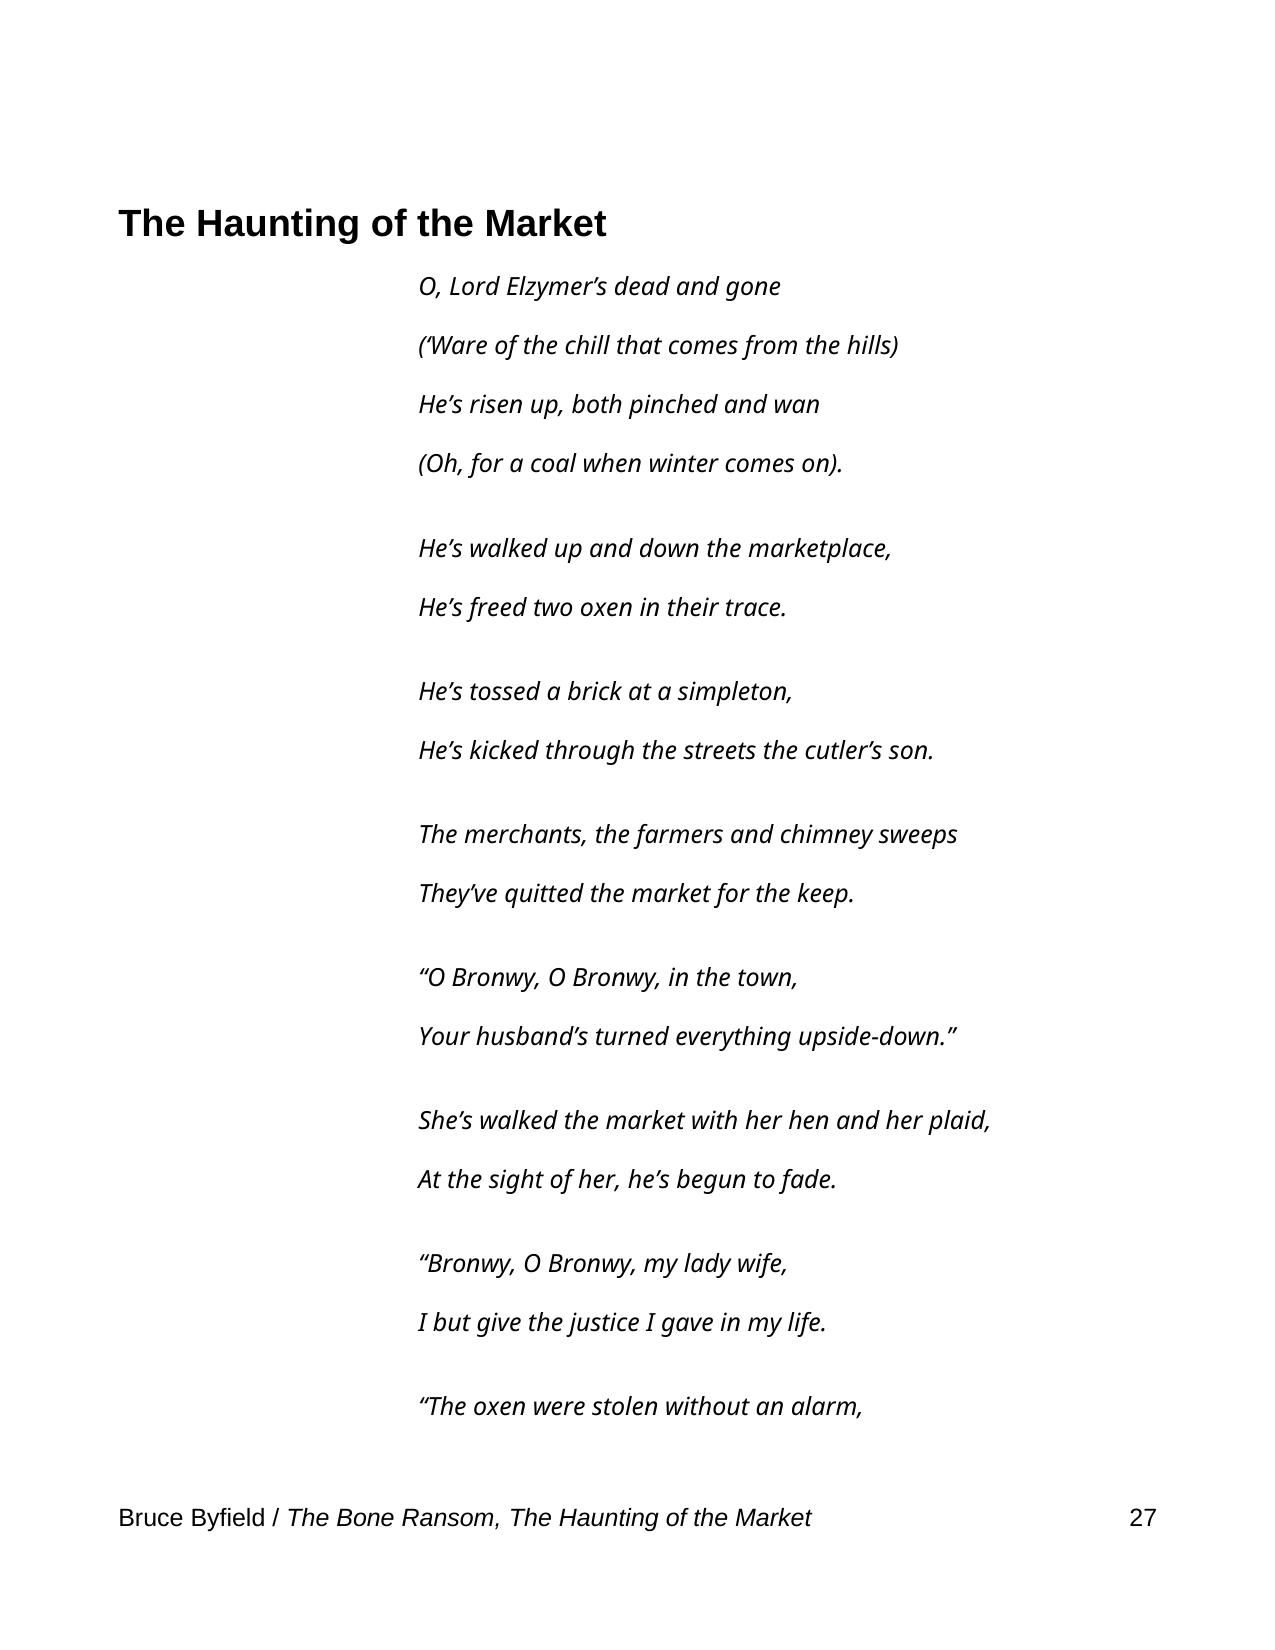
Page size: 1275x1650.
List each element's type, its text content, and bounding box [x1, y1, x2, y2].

text (Oh, for a coal when winter comes on). [418, 446, 1157, 480]
text Your husband’s turned everything upside-down.” [418, 1019, 1157, 1053]
text “Bronwy, O Bronwy, my lady wife, [418, 1246, 1157, 1280]
text They’ve quitted the market for the keep. [418, 876, 1157, 909]
text He’s risen up, both pinched and wan [418, 387, 1157, 421]
text O, Lord Elzymer’s dead and gone [418, 269, 1157, 303]
text He’s freed two oxen in their trace. [418, 589, 1157, 623]
text At the sight of her, he’s begun to fade. [418, 1162, 1157, 1196]
text The merchants, the farmers and chimney sweeps [418, 816, 1157, 851]
text “O Bronwy, O Bronwy, in the town, [418, 959, 1157, 994]
text He’s tossed a brick at a simpleton, [418, 673, 1157, 707]
text He’s walked up and down the marketplace, [418, 530, 1157, 564]
subtitle The Haunting of the Market [118, 200, 1157, 244]
text “The oxen were stolen without an alarm, [418, 1389, 1157, 1423]
text I but give the justice I gave in my life. [418, 1305, 1157, 1339]
text She’s walked the market with her hen and her plaid, [418, 1103, 1157, 1137]
text (‘Ware of the chill that comes from the hills) [418, 328, 1157, 362]
text He’s kicked through the streets the cutler’s son. [418, 732, 1157, 766]
